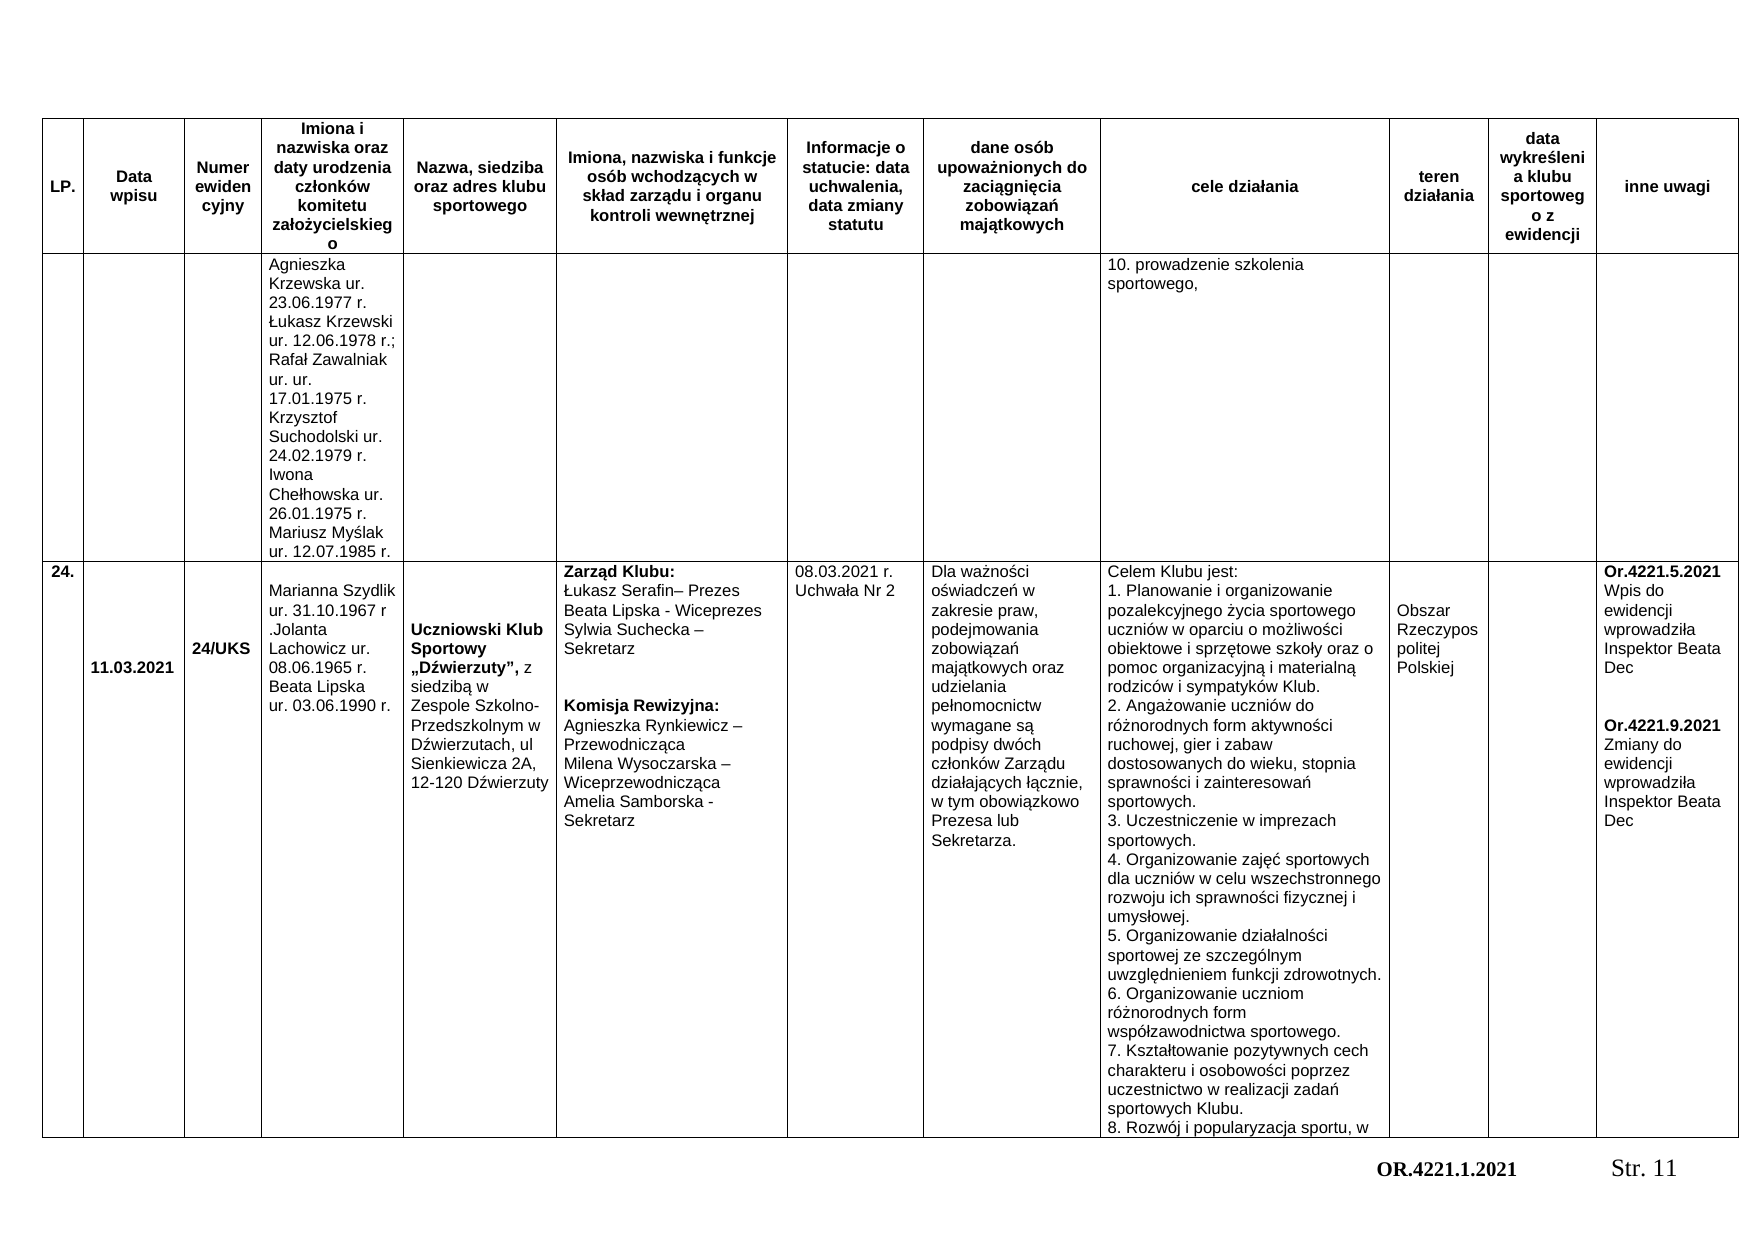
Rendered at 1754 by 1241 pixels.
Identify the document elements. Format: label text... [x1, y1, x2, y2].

table_cell Or.4221.5.2021 Wpis do ewidencji wprowadziła Inspektor Beata Dec Or.4221.9.2021 Zmiany do ewidencji wprowadziła Inspektor Beata Dec [1597, 562, 1738, 1137]
table_cell [1489, 254, 1596, 561]
table_header Informacje o statucie: data uchwalenia, data zmiany statutu [788, 119, 923, 253]
table_cell [557, 254, 787, 561]
table_cell [1489, 562, 1596, 1137]
table_cell [43, 254, 83, 561]
table_header Imiona, nazwiska i funkcje osób wchodzących w skład zarządu i organu kontroli wewnętrznej [557, 119, 787, 253]
table_header inne uwagi [1597, 119, 1738, 253]
table_header Data wpisu [84, 119, 184, 253]
table_cell Zarząd Klubu: Łukasz Serafin– Prezes Beata Lipska - Wiceprezes Sylwia Suchecka –Sekretarz Komisja Rewizyjna: Agnieszka Rynkiewicz – Przewodnicząca Milena Wysoczarska – Wiceprzewodnicząca Amelia Samborska - Sekretarz [557, 562, 787, 1137]
table_cell Dla ważności oświadczeń w zakresie praw, podejmowania zobowiązań majątkowych oraz udzielania pełnomocnictw wymagane są podpisy dwóch członków Zarządu działających łącznie, w tym obowiązkowo Prezesa lub Sekretarza. [924, 562, 1100, 1137]
table_cell [404, 254, 556, 561]
table_cell [788, 254, 923, 561]
table_cell [84, 254, 184, 561]
table_header cele działania [1101, 119, 1389, 253]
table_cell [1390, 254, 1488, 561]
table_cell Obszar Rzeczypospolitej Polskiej [1390, 562, 1488, 1137]
table_cell Marianna Szydlik ur. 31.10.1967 r .Jolanta Lachowicz ur. 08.06.1965 r. Beata Lipska ur. 03.06.1990 r. [262, 562, 403, 1137]
table_header Imiona i nazwiska oraz daty urodzenia członków komitetu założycielskiego [262, 119, 403, 253]
table_header Numer ewidencyjny [185, 119, 261, 253]
table_cell Celem Klubu jest: 1. Planowanie i organizowanie pozalekcyjnego życia sportowego uczniów w oparciu o możliwości obiektowe i sprzętowe szkoły oraz o pomoc organizacyjną i materialną rodziców i sympatyków Klub. 2. Angażowanie uczniów do różnorodnych form aktywności ruchowej, gier i zabaw dostosowanych do wieku, stopnia sprawności i zainteresowań sportowych. 3. Uczestniczenie w imprezach sportowych. 4. Organizowanie zajęć sportowych dla uczniów w celu wszechstronnego rozwoju ich sprawności fizycznej i umysłowej. 5. Organizowanie działalności sportowej ze szczególnym uwzględnieniem funkcji zdrowotnych. 6. Organizowanie uczniom różnorodnych form współzawodnictwa sportowego. 7. Kształtowanie pozytywnych cech charakteru i osobowości poprzez uczestnictwo w realizacji zadań sportowych Klubu. 8. Rozwój i popularyzacja sportu, w [1101, 562, 1389, 1137]
table_cell Uczniowski Klub Sportowy „Dźwierzuty”, z siedzibą w Zespole Szkolno-Przedszkolnym w Dźwierzutach, ul Sienkiewicza 2A, 12-120 Dźwierzuty [404, 562, 556, 1137]
table_cell 11.03.2021 [84, 562, 184, 1137]
table_header Nazwa, siedziba oraz adres klubu sportowego [404, 119, 556, 253]
table_cell 10. prowadzenie szkolenia sportowego, [1101, 254, 1389, 561]
table_cell 24. [43, 562, 83, 1137]
table_cell [185, 254, 261, 561]
table_header LP. [43, 119, 83, 253]
table_cell Agnieszka Krzewska ur. 23.06.1977 r. Łukasz Krzewski ur. 12.06.1978 r.; Rafał Zawalniak ur. ur. 17.01.1975 r. Krzysztof Suchodolski ur. 24.02.1979 r. Iwona Chełhowska ur. 26.01.1975 r. Mariusz Myślak ur. 12.07.1985 r. [262, 254, 403, 561]
table_cell 08.03.2021 r. Uchwała Nr 2 [788, 562, 923, 1137]
table_cell [924, 254, 1100, 561]
table_header teren działania [1390, 119, 1488, 253]
table_cell 24/UKS [185, 562, 261, 1137]
table_header data wykreślenia klubu sportowego z ewidencji [1489, 119, 1596, 253]
table_cell [1597, 254, 1738, 561]
table_header dane osób upoważnionych do zaciągnięcia zobowiązań majątkowych [924, 119, 1100, 253]
